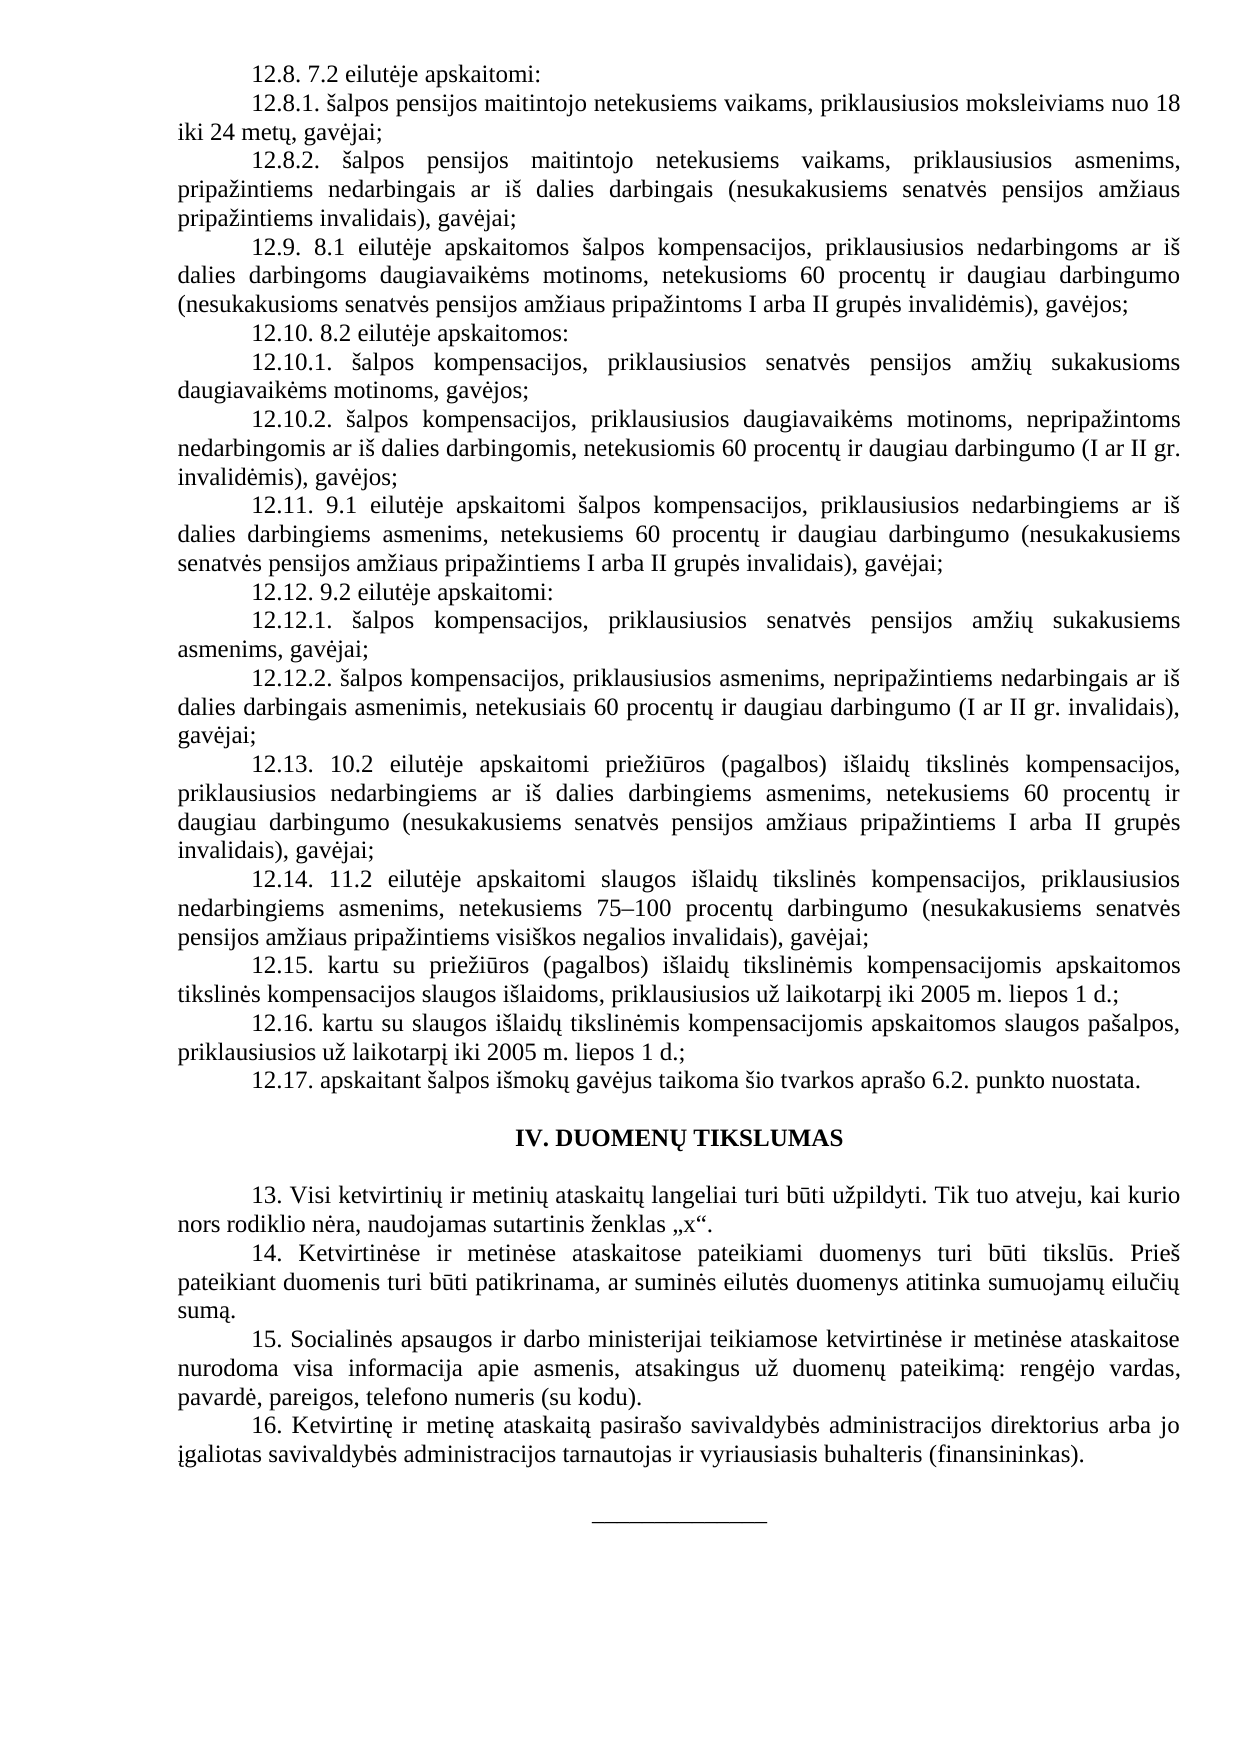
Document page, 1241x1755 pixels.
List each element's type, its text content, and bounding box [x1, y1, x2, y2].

text 12.10.1. šalpos kompensacijos, priklausiusios senatvės pensijos amžių sukakusioms daugiavaikėms motinoms, gavėjos; [177, 347, 1181, 404]
text 16. Ketvirtinę ir metinę ataskaitą pasirašo savivaldybės administracijos direktorius arba jo įgaliotas savivaldybės administracijos tarnautojas ir vyriausiasis buhalteris (finansininkas). [177, 1410, 1181, 1468]
text ______________ [177, 1497, 1181, 1525]
text 12.8. 7.2 eilutėje apskaitomi: [177, 59, 1181, 88]
text 12.13. 10.2 eilutėje apskaitomi priežiūros (pagalbos) išlaidų tikslinės kompensacijos, priklausiusios nedarbingiems ar iš dalies darbingiems asmenims, netekusiems 60 procentų ir daugiau darbingumo (nesukakusiems senatvės pensijos amžiaus pripažintiems I arba II grupės invalidais), gavėjai; [177, 749, 1181, 864]
text IV. DUOMENŲ TIKSLUMAS [177, 1123, 1181, 1152]
text 12.14. 11.2 eilutėje apskaitomi slaugos išlaidų tikslinės kompensacijos, priklausiusios nedarbingiems asmenims, netekusiems 75–100 procentų darbingumo (nesukakusiems senatvės pensijos amžiaus pripažintiems visiškos negalios invalidais), gavėjai; [177, 864, 1181, 950]
text 12.11. 9.1 eilutėje apskaitomi šalpos kompensacijos, priklausiusios nedarbingiems ar iš dalies darbingiems asmenims, netekusiems 60 procentų ir daugiau darbingumo (nesukakusiems senatvės pensijos amžiaus pripažintiems I arba II grupės invalidais), gavėjai; [177, 490, 1181, 577]
text 14. Ketvirtinėse ir metinėse ataskaitose pateikiami duomenys turi būti tikslūs. Prieš pateikiant duomenis turi būti patikrinama, ar suminės eilutės duomenys atitinka sumuojamų eilučių sumą. [177, 1238, 1181, 1324]
text 12.10.2. šalpos kompensacijos, priklausiusios daugiavaikėms motinoms, nepripažintoms nedarbingomis ar iš dalies darbingomis, netekusiomis 60 procentų ir daugiau darbingumo (I ar II gr. invalidėmis), gavėjos; [177, 404, 1181, 490]
text 15. Socialinės apsaugos ir darbo ministerijai teikiamose ketvirtinėse ir metinėse ataskaitose nurodoma visa informacija apie asmenis, atsakingus už duomenų pateikimą: rengėjo vardas, pavardė, pareigos, telefono numeris (su kodu). [177, 1324, 1181, 1410]
text 12.15. kartu su priežiūros (pagalbos) išlaidų tikslinėmis kompensacijomis apskaitomos tikslinės kompensacijos slaugos išlaidoms, priklausiusios už laikotarpį iki 2005 m. liepos 1 d.; [177, 950, 1181, 1008]
text 13. Visi ketvirtinių ir metinių ataskaitų langeliai turi būti užpildyti. Tik tuo atveju, kai kurio nors rodiklio nėra, naudojamas sutartinis ženklas „x“. [177, 1180, 1181, 1238]
text 12.16. kartu su slaugos išlaidų tikslinėmis kompensacijomis apskaitomos slaugos pašalpos, priklausiusios už laikotarpį iki 2005 m. liepos 1 d.; [177, 1008, 1181, 1065]
text 12.12.2. šalpos kompensacijos, priklausiusios asmenims, nepripažintiems nedarbingais ar iš dalies darbingais asmenimis, netekusiais 60 procentų ir daugiau darbingumo (I ar II gr. invalidais), gavėjai; [177, 663, 1181, 749]
text 12.9. 8.1 eilutėje apskaitomos šalpos kompensacijos, priklausiusios nedarbingoms ar iš dalies darbingoms daugiavaikėms motinoms, netekusioms 60 procentų ir daugiau darbingumo (nesukakusioms senatvės pensijos amžiaus pripažintoms I arba II grupės invalidėmis), gavėjos; [177, 232, 1181, 318]
text 12.12. 9.2 eilutėje apskaitomi: [177, 577, 1181, 605]
text 12.10. 8.2 eilutėje apskaitomos: [177, 318, 1181, 347]
text 12.8.1. šalpos pensijos maitintojo netekusiems vaikams, priklausiusios moksleiviams nuo 18 iki 24 metų, gavėjai; [177, 88, 1181, 145]
text 12.12.1. šalpos kompensacijos, priklausiusios senatvės pensijos amžių sukakusiems asmenims, gavėjai; [177, 605, 1181, 663]
text 12.8.2. šalpos pensijos maitintojo netekusiems vaikams, priklausiusios asmenims, pripažintiems nedarbingais ar iš dalies darbingais (nesukakusiems senatvės pensijos amžiaus pripažintiems invalidais), gavėjai; [177, 145, 1181, 232]
text 12.17. apskaitant šalpos išmokų gavėjus taikoma šio tvarkos aprašo 6.2. punkto nuostata. [177, 1065, 1181, 1094]
